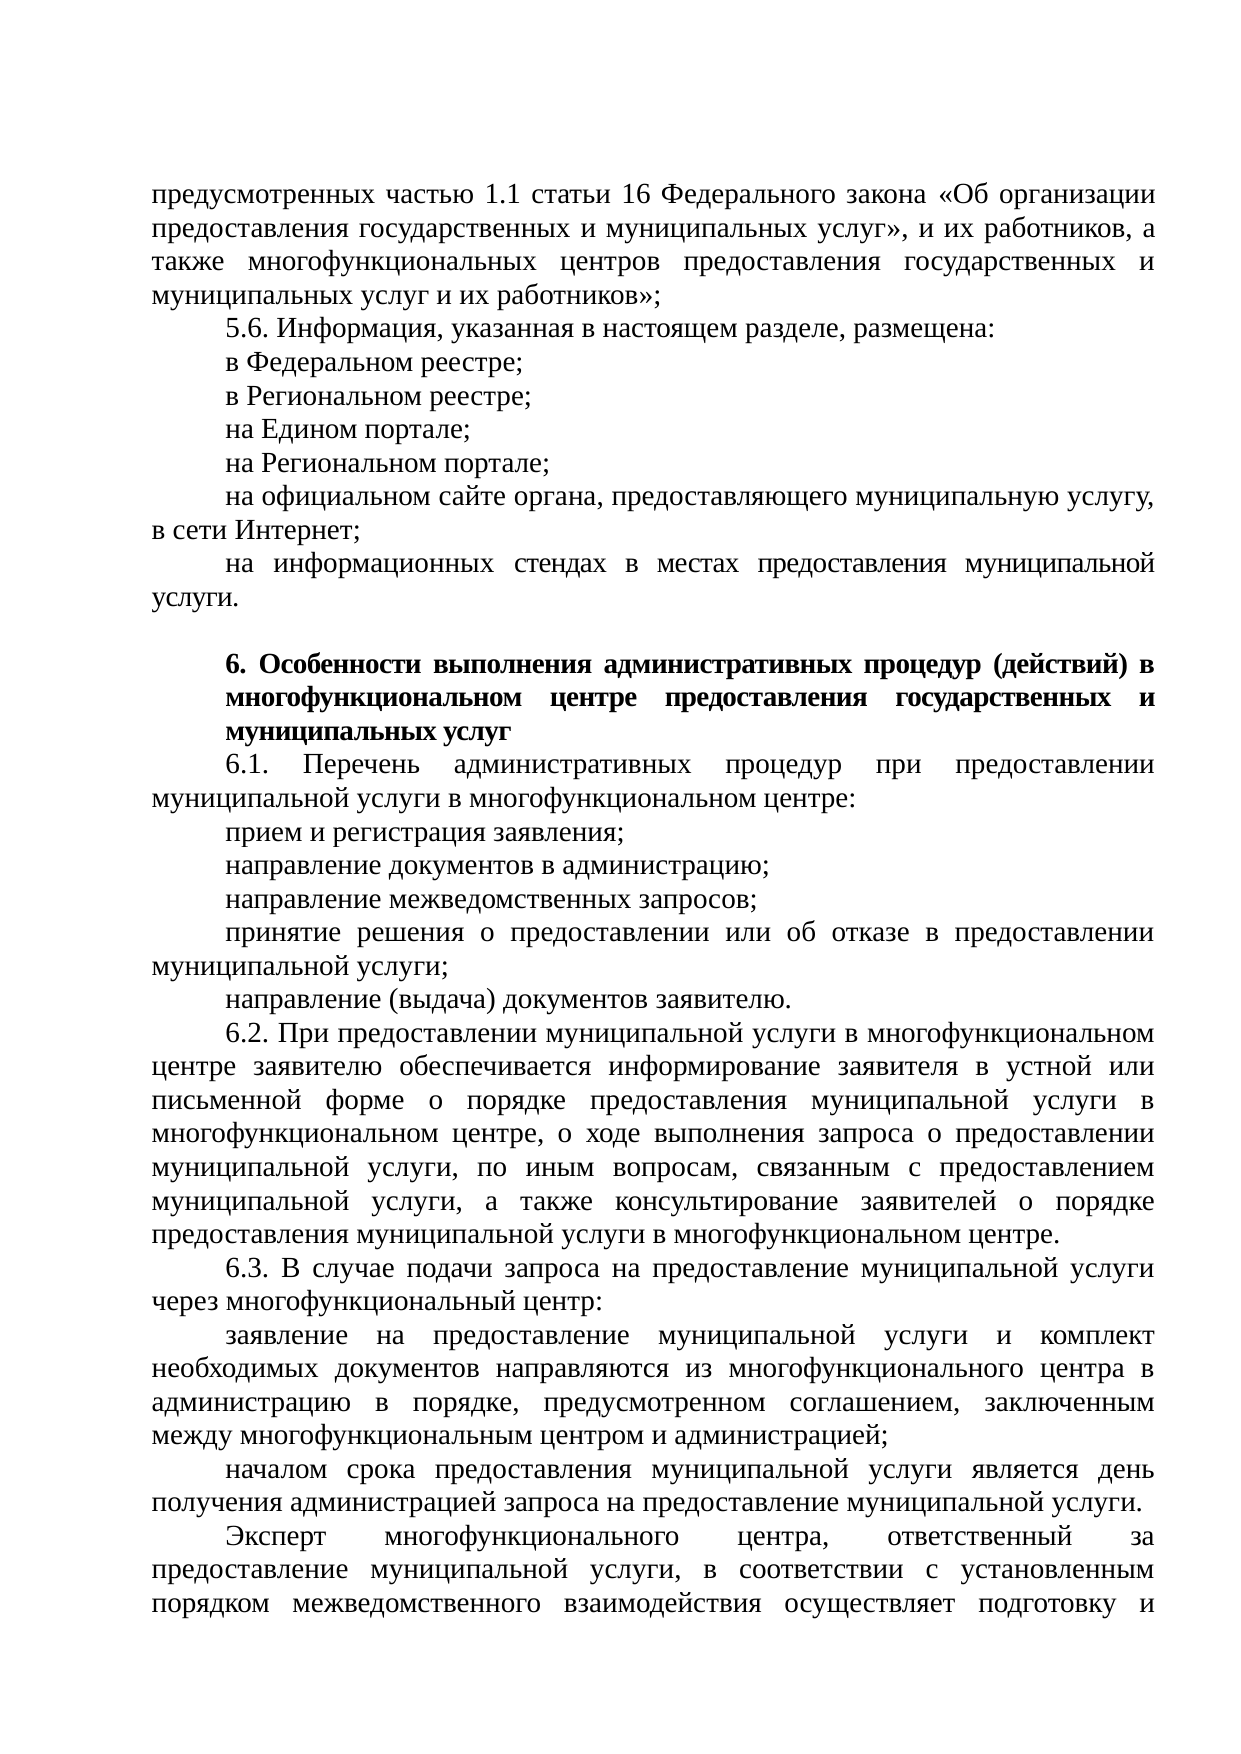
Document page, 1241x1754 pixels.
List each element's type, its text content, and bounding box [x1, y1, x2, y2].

text прием и регистрация заявления; [151, 814, 1156, 847]
text на Едином портале; [151, 411, 1156, 445]
text 5.6. Информация, указанная в настоящем разделе, размещена: [151, 311, 1156, 344]
text заявление на предоставление муниципальной услуги и комплект необходимых документов направляются из многофункционального центра в администрацию в порядке, предусмотренном соглашением, заключенным между многофункциональным центром и администрацией; [151, 1317, 1156, 1451]
text в Региональном реестре; [151, 378, 1156, 411]
text 6.2. При предоставлении муниципальной услуги в многофункциональном центре заявителю обеспечивается информирование заявителя в устной или письменной форме о порядке предоставления муниципальной услуги в многофункциональном центре, о ходе выполнения запроса о предоставлении муниципальной услуги, по иным вопросам, связанным с предоставлением муниципальной услуги, а также консультирование заявителей о порядке предоставления муниципальной услуги в многофункциональном центре. [151, 1015, 1156, 1250]
text 6.1. Перечень административных процедур при предоставлении муниципальной услуги в многофункциональном центре: [151, 747, 1156, 814]
text в Федеральном реестре; [151, 344, 1156, 378]
text принятие решения о предоставлении или об отказе в предоставлении муниципальной услуги; [151, 914, 1156, 981]
text на информационных стендах в местах предоставления муниципальной услуги. [151, 545, 1156, 612]
text Эксперт многофункционального центра, ответственный за предоставление муниципальной услуги, в соответствии с установленным порядком межведомственного взаимодействия осуществляет подготовку и [151, 1518, 1156, 1619]
text предусмотренных частью 1.1 статьи 16 Федерального закона «Об организации предоставления государственных и муниципальных услуг», и их работников, а также многофункциональных центров предоставления государственных и муниципальных услуг и их работников»; [151, 176, 1156, 311]
text направление межведомственных запросов; [151, 881, 1156, 914]
text на официальном сайте органа, предоставляющего муниципальную услугу, в сети Интернет; [151, 478, 1156, 545]
text началом срока предоставления муниципальной услуги является день получения администрацией запроса на предоставление муниципальной услуги. [151, 1451, 1156, 1518]
text направление (выдача) документов заявителю. [151, 981, 1156, 1015]
text на Региональном портале; [151, 445, 1156, 478]
text направление документов в администрацию; [151, 847, 1156, 881]
text 6.3. В случае подачи запроса на предоставление муниципальной услуги через многофункциональный центр: [151, 1250, 1156, 1317]
text 6. Особенности выполнения административных процедур (действий) в многофункциональном центре предоставления государственных и муниципальных услуг [225, 646, 1156, 747]
